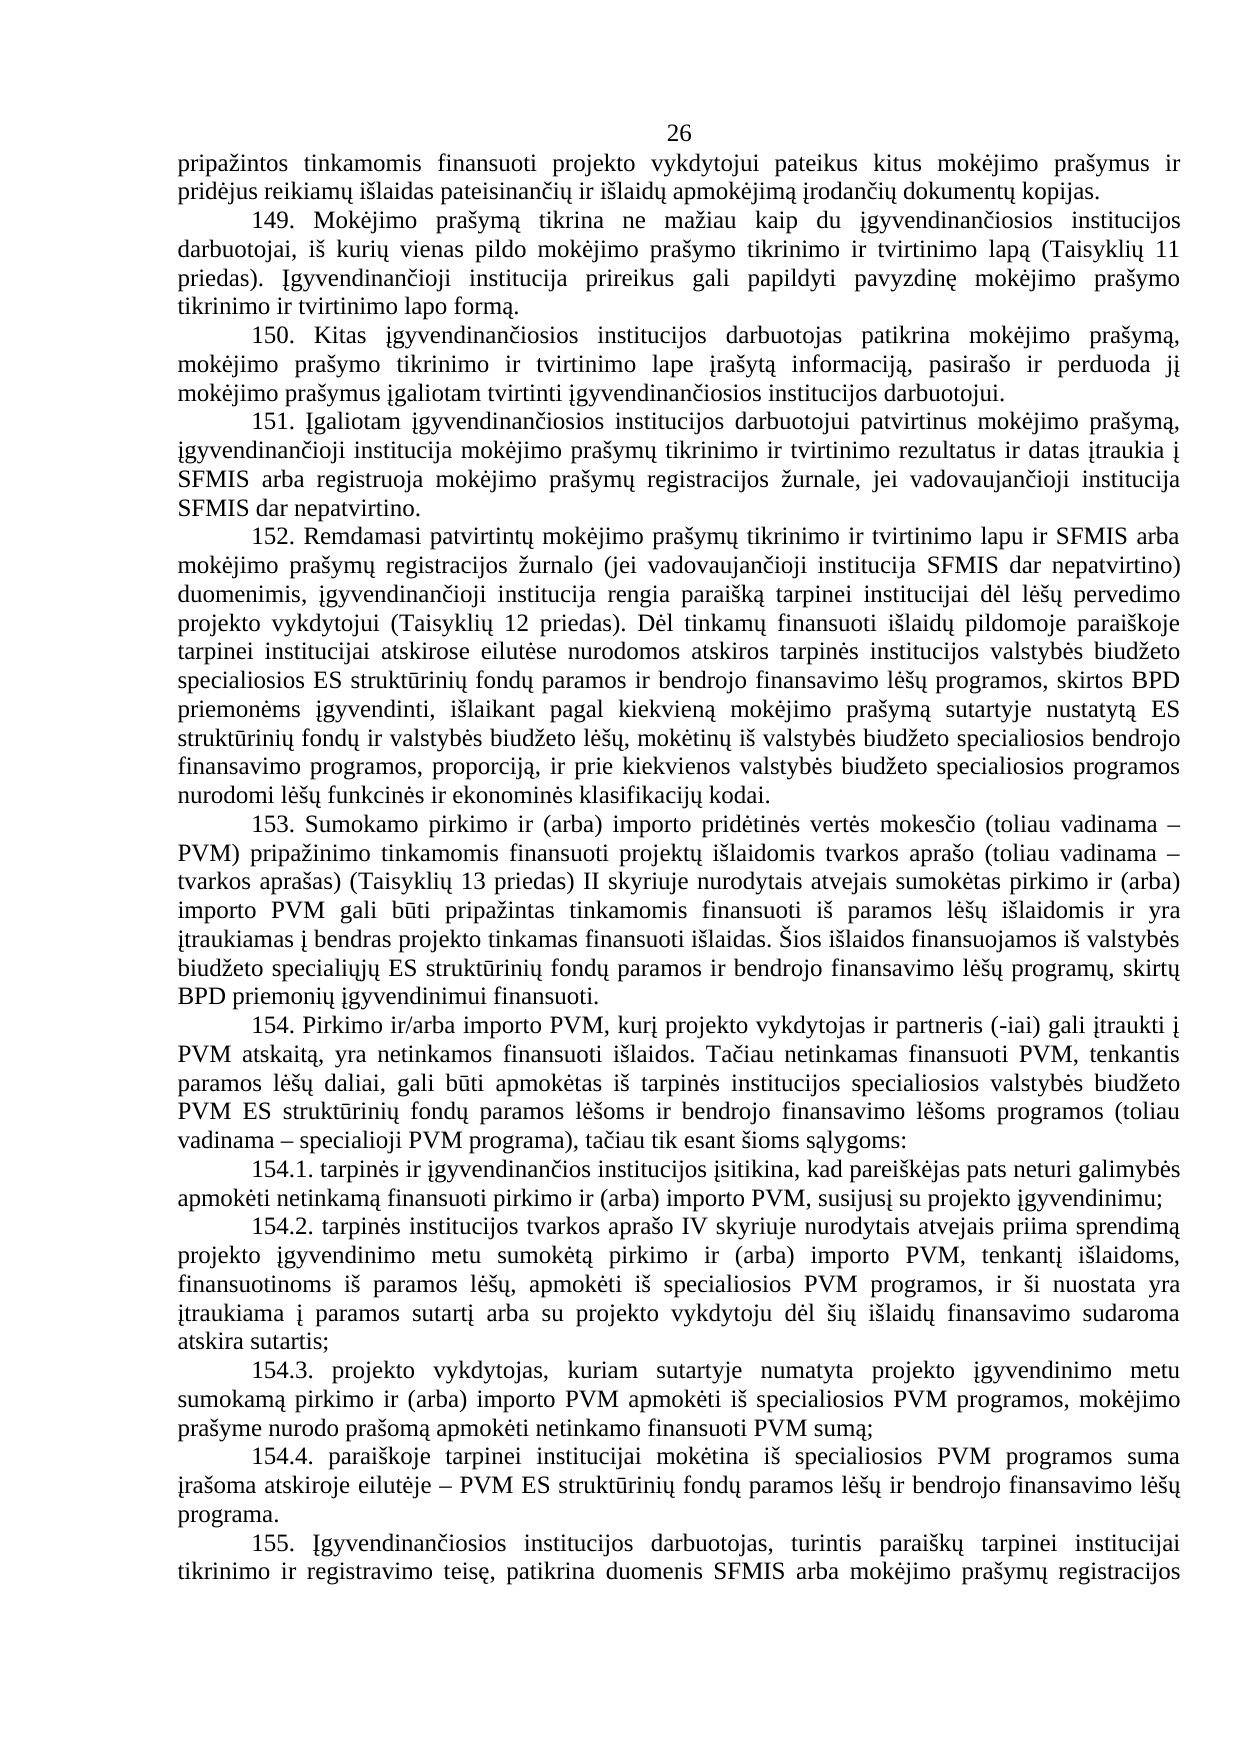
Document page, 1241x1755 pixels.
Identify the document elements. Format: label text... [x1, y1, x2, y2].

text 150. Kitas įgyvendinančiosios institucijos darbuotojas patikrina mokėjimo prašymą, mokėjimo prašymo tikrinimo ir tvirtinimo lape įrašytą informaciją, pasirašo ir perduoda jį mokėjimo prašymus įgaliotam tvirtinti įgyvendinančiosios institucijos darbuotojui. [177, 320, 1181, 406]
text 154.3. projekto vykdytojas, kuriam sutartyje numatyta projekto įgyvendinimo metu sumokamą pirkimo ir (arba) importo PVM apmokėti iš specialiosios PVM programos, mokėjimo prašyme nurodo prašomą apmokėti netinkamo finansuoti PVM sumą; [177, 1355, 1181, 1441]
text 151. Įgaliotam įgyvendinančiosios institucijos darbuotojui patvirtinus mokėjimo prašymą, įgyvendinančioji institucija mokėjimo prašymų tikrinimo ir tvirtinimo rezultatus ir datas įtraukia į SFMIS arba registruoja mokėjimo prašymų registracijos žurnale, jei vadovaujančioji institucija SFMIS dar nepatvirtino. [177, 406, 1181, 521]
text 153. Sumokamo pirkimo ir (arba) importo pridėtinės vertės mokesčio (toliau vadinama – PVM) pripažinimo tinkamomis finansuoti projektų išlaidomis tvarkos aprašo (toliau vadinama – tvarkos aprašas) (Taisyklių 13 priedas) II skyriuje nurodytais atvejais sumokėtas pirkimo ir (arba) importo PVM gali būti pripažintas tinkamomis finansuoti iš paramos lėšų išlaidomis ir yra įtraukiamas į bendras projekto tinkamas finansuoti išlaidas. Šios išlaidos finansuojamos iš valstybės biudžeto specialiųjų ES struktūrinių fondų paramos ir bendrojo finansavimo lėšų programų, skirtų BPD priemonių įgyvendinimui finansuoti. [177, 809, 1181, 1010]
text 154.2. tarpinės institucijos tvarkos aprašo IV skyriuje nurodytais atvejais priima sprendimą projekto įgyvendinimo metu sumokėtą pirkimo ir (arba) importo PVM, tenkantį išlaidoms, finansuotinoms iš paramos lėšų, apmokėti iš specialiosios PVM programos, ir ši nuostata yra įtraukiama į paramos sutartį arba su projekto vykdytoju dėl šių išlaidų finansavimo sudaroma atskira sutartis; [177, 1211, 1181, 1355]
text 154.1. tarpinės ir įgyvendinančios institucijos įsitikina, kad pareiškėjas pats neturi galimybės apmokėti netinkamą finansuoti pirkimo ir (arba) importo PVM, susijusį su projekto įgyvendinimu; [177, 1154, 1181, 1211]
text 154.4. paraiškoje tarpinei institucijai mokėtina iš specialiosios PVM programos suma įrašoma atskiroje eilutėje – PVM ES struktūrinių fondų paramos lėšų ir bendrojo finansavimo lėšų programa. [177, 1441, 1181, 1528]
text 155. Įgyvendinančiosios institucijos darbuotojas, turintis paraiškų tarpinei institucijai tikrinimo ir registravimo teisę, patikrina duomenis SFMIS arba mokėjimo prašymų registracijos [177, 1528, 1181, 1585]
text 149. Mokėjimo prašymą tikrina ne mažiau kaip du įgyvendinančiosios institucijos darbuotojai, iš kurių vienas pildo mokėjimo prašymo tikrinimo ir tvirtinimo lapą (Taisyklių 11 priedas). Įgyvendinančioji institucija prireikus gali papildyti pavyzdinę mokėjimo prašymo tikrinimo ir tvirtinimo lapo formą. [177, 205, 1181, 320]
text 154. Pirkimo ir/arba importo PVM, kurį projekto vykdytojas ir partneris (-iai) gali įtraukti į PVM atskaitą, yra netinkamos finansuoti išlaidos. Tačiau netinkamas finansuoti PVM, tenkantis paramos lėšų daliai, gali būti apmokėtas iš tarpinės institucijos specialiosios valstybės biudžeto PVM ES struktūrinių fondų paramos lėšoms ir bendrojo finansavimo lėšoms programos (toliau vadinama – specialioji PVM programa), tačiau tik esant šioms sąlygoms: [177, 1010, 1181, 1154]
text pripažintos tinkamomis finansuoti projekto vykdytojui pateikus kitus mokėjimo prašymus ir pridėjus reikiamų išlaidas pateisinančių ir išlaidų apmokėjimą įrodančių dokumentų kopijas. [177, 148, 1181, 205]
text 152. Remdamasi patvirtintų mokėjimo prašymų tikrinimo ir tvirtinimo lapu ir SFMIS arba mokėjimo prašymų registracijos žurnalo (jei vadovaujančioji institucija SFMIS dar nepatvirtino) duomenimis, įgyvendinančioji institucija rengia paraišką tarpinei institucijai dėl lėšų pervedimo projekto vykdytojui (Taisyklių 12 priedas). Dėl tinkamų finansuoti išlaidų pildomoje paraiškoje tarpinei institucijai atskirose eilutėse nurodomos atskiros tarpinės institucijos valstybės biudžeto specialiosios ES struktūrinių fondų paramos ir bendrojo finansavimo lėšų programos, skirtos BPD priemonėms įgyvendinti, išlaikant pagal kiekvieną mokėjimo prašymą sutartyje nustatytą ES struktūrinių fondų ir valstybės biudžeto lėšų, mokėtinų iš valstybės biudžeto specialiosios bendrojo finansavimo programos, proporciją, ir prie kiekvienos valstybės biudžeto specialiosios programos nurodomi lėšų funkcinės ir ekonominės klasifikacijų kodai. [177, 521, 1181, 809]
